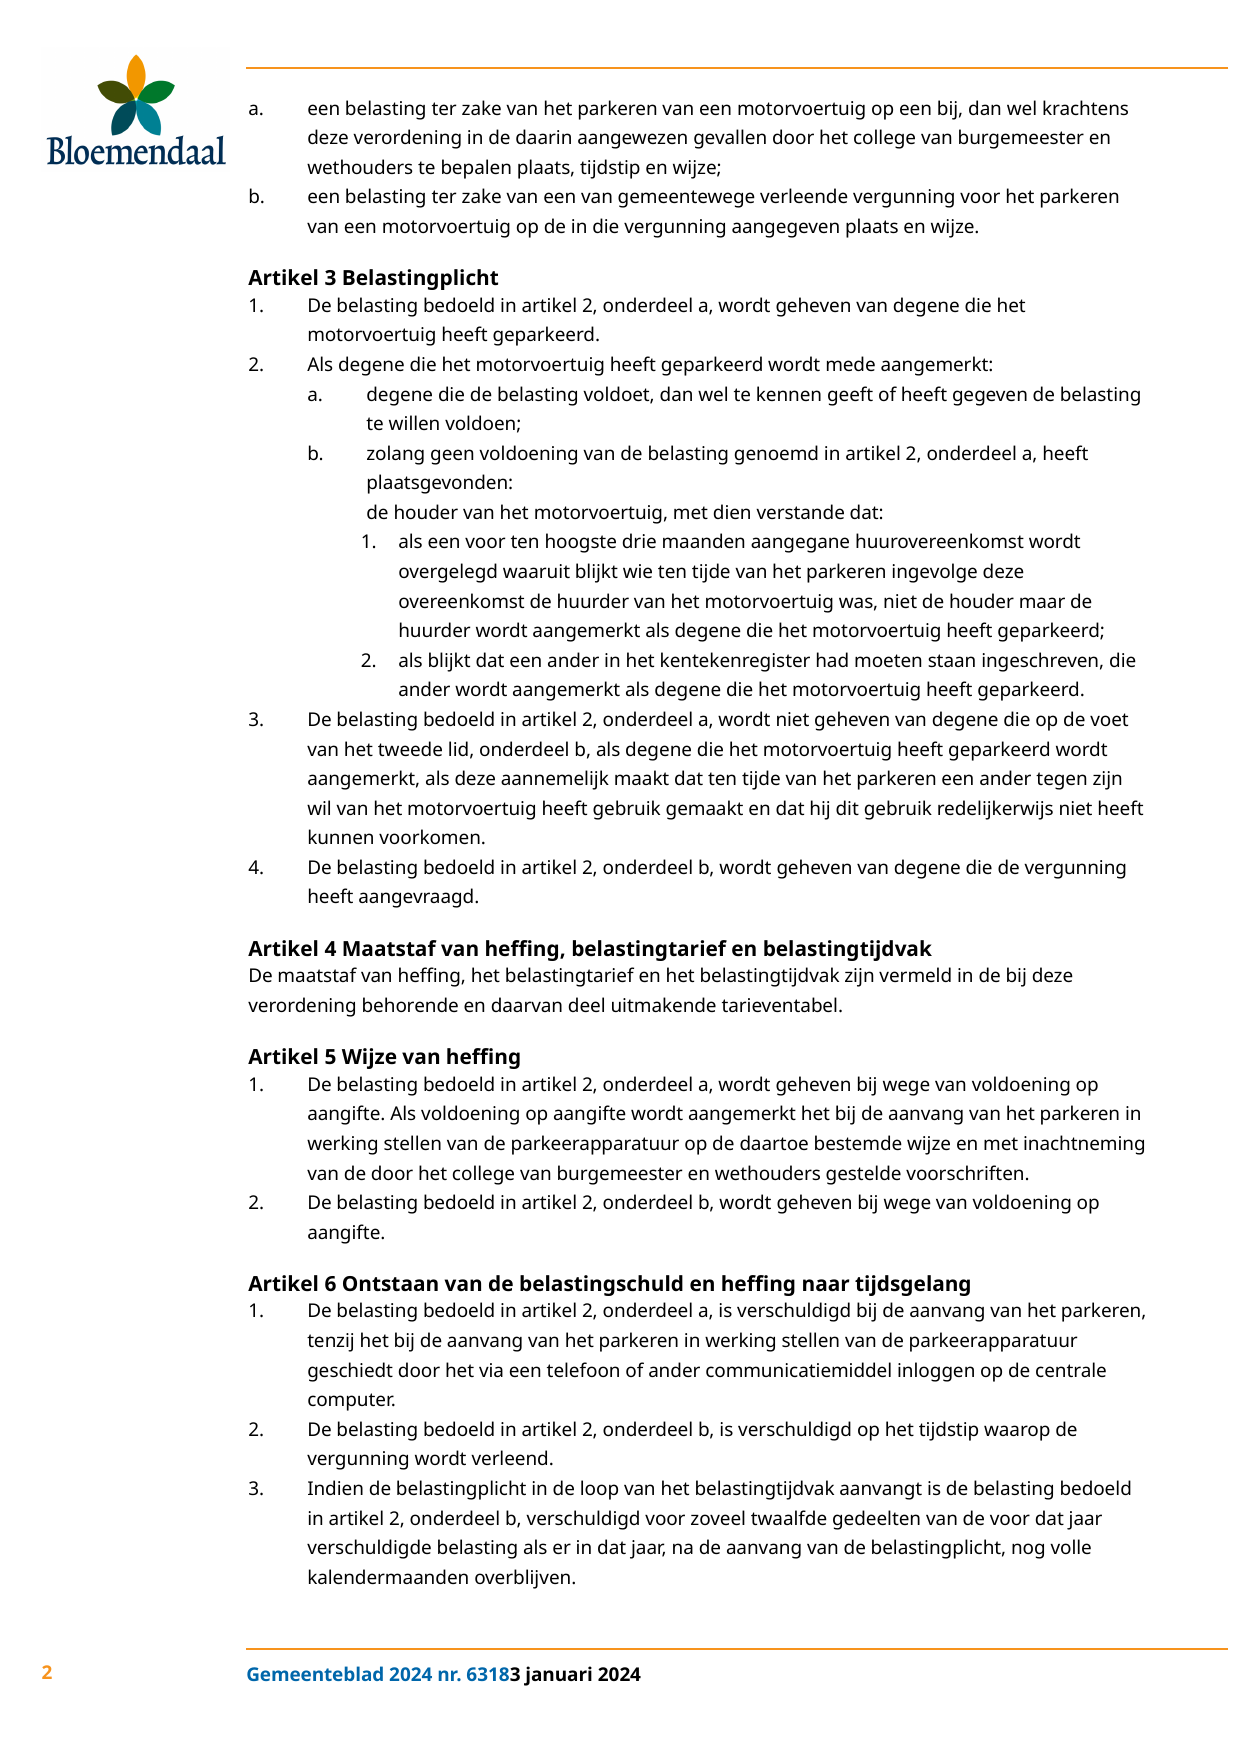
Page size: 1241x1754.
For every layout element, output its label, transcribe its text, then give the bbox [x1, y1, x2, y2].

list De belasting bedoeld in artikel 2, onderdeel a, is verschuldigd bij de aanvang van het parkeren, tenzij het bij de aanvang van het parkeren in werking stellen van de parkeerapparatuur geschiedt door het via een telefoon of ander communicatiemiddel inloggen op de centrale computer. [248, 1298, 1152, 1412]
list De belasting bedoeld in artikel 2, onderdeel b, wordt geheven van degene die de vergunning heeft aangevraagd. [248, 854, 1152, 909]
text Artikel 6 Ontstaan van de belastingschuld en heffing naar tijdsgelang [248, 1269, 1152, 1298]
text Artikel 3 Belastingplicht [248, 263, 1152, 292]
list De belasting bedoeld in artikel 2, onderdeel a, wordt niet geheven van degene die op de voet van het tweede lid, onderdeel b, als degene die het motorvoertuig heeft geparkeerd wordt aangemerkt, als deze aannemelijk maakt dat ten tijde van het parkeren een ander tegen zijn wil van het motorvoertuig heeft gebruik gemaakt en dat hij dit gebruik redelijkerwijs niet heeft kunnen voorkomen. [248, 706, 1152, 850]
text De maatstaf van heffing, het belastingtarief en het belastingtijdvak zijn vermeld in de bij deze verordening behorende en daarvan deel uitmakende tarieventabel. [248, 962, 1152, 1018]
list De belasting bedoeld in artikel 2, onderdeel a, wordt geheven bij wege van voldoening op aangifte. Als voldoening op aangifte wordt aangemerkt het bij de aanvang van het parkeren in werking stellen van de parkeerapparatuur op de daartoe bestemde wijze en met inachtneming van de door het college van burgemeester en wethouders gestelde voorschriften. [248, 1071, 1152, 1185]
list De belasting bedoeld in artikel 2, onderdeel b, is verschuldigd op het tijdstip waarop de vergunning wordt verleend. [248, 1416, 1152, 1471]
list een belasting ter zake van het parkeren van een motorvoertuig op een bij, dan wel krachtens deze verordening in de daarin aangewezen gevallen door het college van burgemeester en wethouders te bepalen plaats, tijdstip en wijze; [248, 95, 1152, 180]
list zolang geen voldoening van de belasting genoemd in artikel 2, onderdeel a, heeft plaatsgevonden: [307, 440, 1152, 495]
list een belasting ter zake van een van gemeentewege verleende vergunning voor het parkeren van een motorvoertuig op de in die vergunning aangegeven plaats en wijze. [248, 183, 1152, 239]
picture [41, 47, 231, 172]
list degene die de belasting voldoet, dan wel te kennen geeft of heeft gegeven de belasting te willen voldoen; [307, 381, 1152, 436]
list Als degene die het motorvoertuig heeft geparkeerd wordt mede aangemerkt: [248, 351, 1152, 377]
list De belasting bedoeld in artikel 2, onderdeel b, wordt geheven bij wege van voldoening op aangifte. [248, 1189, 1152, 1244]
text Artikel 5 Wijze van heffing [248, 1042, 1152, 1071]
list als blijkt dat een ander in het kentekenregister had moeten staan ingeschreven, die ander wordt aangemerkt als degene die het motorvoertuig heeft geparkeerd. [361, 647, 1152, 702]
list als een voor ten hoogste drie maanden aangegane huurovereenkomst wordt overgelegd waaruit blijkt wie ten tijde van het parkeren ingevolge deze overeenkomst de huurder van het motorvoertuig was, niet de houder maar de huurder wordt aangemerkt als degene die het motorvoertuig heeft geparkeerd; [361, 529, 1152, 643]
list De belasting bedoeld in artikel 2, onderdeel a, wordt geheven van degene die het motorvoertuig heeft geparkeerd. [248, 292, 1152, 347]
list de houder van het motorvoertuig, met dien verstande dat: [307, 499, 1152, 525]
text Artikel 4 Maatstaf van heffing, belastingtarief en belastingtijdvak [248, 934, 1152, 962]
list Indien de belastingplicht in de loop van het belastingtijdvak aanvangt is de belasting bedoeld in artikel 2, onderdeel b, verschuldigd voor zoveel twaalfde gedeelten van de voor dat jaar verschuldigde belasting als er in dat jaar, na de aanvang van de belastingplicht, nog volle kalendermaanden overblijven. [248, 1475, 1152, 1590]
